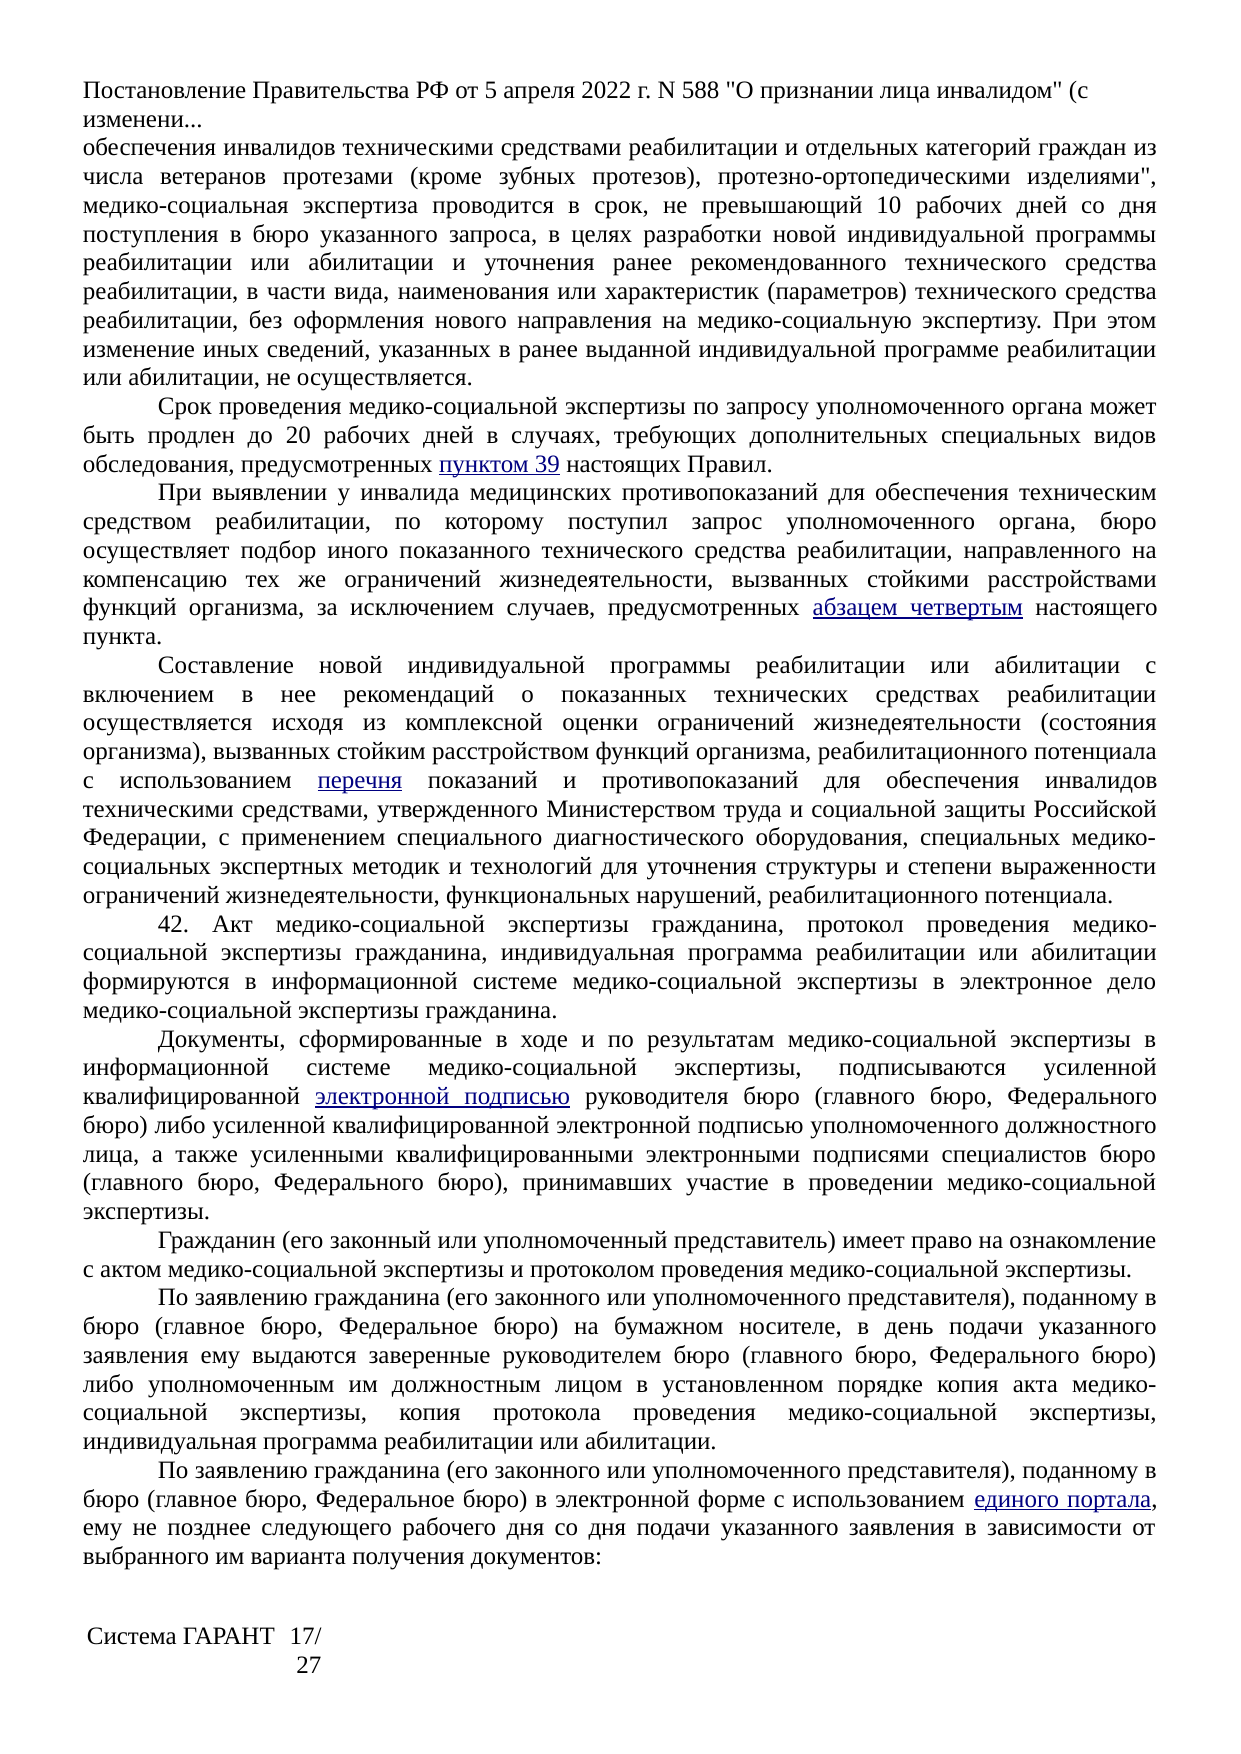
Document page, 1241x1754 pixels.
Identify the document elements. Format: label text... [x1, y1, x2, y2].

text При выявлении у инвалида медицинских противопоказаний для обеспечения техническим средством реабилитации, по которому поступил запрос уполномоченного органа, бюро осуществляет подбор иного показанного технического средства реабилитации, направленного на компенсацию тех же ограничений жизнедеятельности, вызванных стойкими расстройствами функций организма, за исключением случаев, предусмотренных абзацем четвертым настоящего пункта. [83, 477, 1157, 650]
text Гражданин (его законный или уполномоченный представитель) имеет право на ознакомление с актом медико-социальной экспертизы и протоколом проведения медико-социальной экспертизы. [83, 1225, 1157, 1282]
text Срок проведения медико-социальной экспертизы по запросу уполномоченного органа может быть продлен до 20 рабочих дней в случаях, требующих дополнительных специальных видов обследования, предусмотренных пунктом 39 настоящих Правил. [83, 391, 1157, 477]
text По заявлению гражданина (его законного или уполномоченного представителя), поданному в бюро (главное бюро, Федеральное бюро) на бумажном носителе, в день подачи указанного заявления ему выдаются заверенные руководителем бюро (главного бюро, Федерального бюро) либо уполномоченным им должностным лицом в установленном порядке копия акта медико-социальной экспертизы, копия протокола проведения медико-социальной экспертизы, индивидуальная программа реабилитации или абилитации. [83, 1282, 1157, 1455]
text 42. Акт медико-социальной экспертизы гражданина, протокол проведения медико-социальной экспертизы гражданина, индивидуальная программа реабилитации или абилитации формируются в информационной системе медико-социальной экспертизы в электронное дело медико-социальной экспертизы гражданина. [83, 909, 1157, 1024]
text Документы, сформированные в ходе и по результатам медико-социальной экспертизы в информационной системе медико-социальной экспертизы, подписываются усиленной квалифицированной электронной подписью руководителя бюро (главного бюро, Федерального бюро) либо усиленной квалифицированной электронной подписью уполномоченного должностного лица, а также усиленными квалифицированными электронными подписями специалистов бюро (главного бюро, Федерального бюро), принимавших участие в проведении медико-социальной экспертизы. [83, 1024, 1157, 1225]
text Составление новой индивидуальной программы реабилитации или абилитации с включением в нее рекомендаций о показанных технических средствах реабилитации осуществляется исходя из комплексной оценки ограничений жизнедеятельности (состояния организма), вызванных стойким расстройством функций организма, реабилитационного потенциала с использованием перечня показаний и противопоказаний для обеспечения инвалидов техническими средствами, утвержденного Министерством труда и социальной защиты Российской Федерации, с применением специального диагностического оборудования, специальных медико-социальных экспертных методик и технологий для уточнения структуры и степени выраженности ограничений жизнедеятельности, функциональных нарушений, реабилитационного потенциала. [83, 650, 1157, 909]
text обеспечения инвалидов техническими средствами реабилитации и отдельных категорий граждан из числа ветеранов протезами (кроме зубных протезов), протезно-ортопедическими изделиями", медико-социальная экспертиза проводится в срок, не превышающий 10 рабочих дней со дня поступления в бюро указанного запроса, в целях разработки новой индивидуальной программы реабилитации или абилитации и уточнения ранее рекомендованного технического средства реабилитации, в части вида, наименования или характеристик (параметров) технического средства реабилитации, без оформления нового направления на медико-социальную экспертизу. При этом изменение иных сведений, указанных в ранее выданной индивидуальной программе реабилитации или абилитации, не осуществляется. [83, 132, 1157, 391]
text По заявлению гражданина (его законного или уполномоченного представителя), поданному в бюро (главное бюро, Федеральное бюро) в электронной форме с использованием единого портала, ему не позднее следующего рабочего дня со дня подачи указанного заявления в зависимости от выбранного им варианта получения документов: [83, 1455, 1157, 1570]
